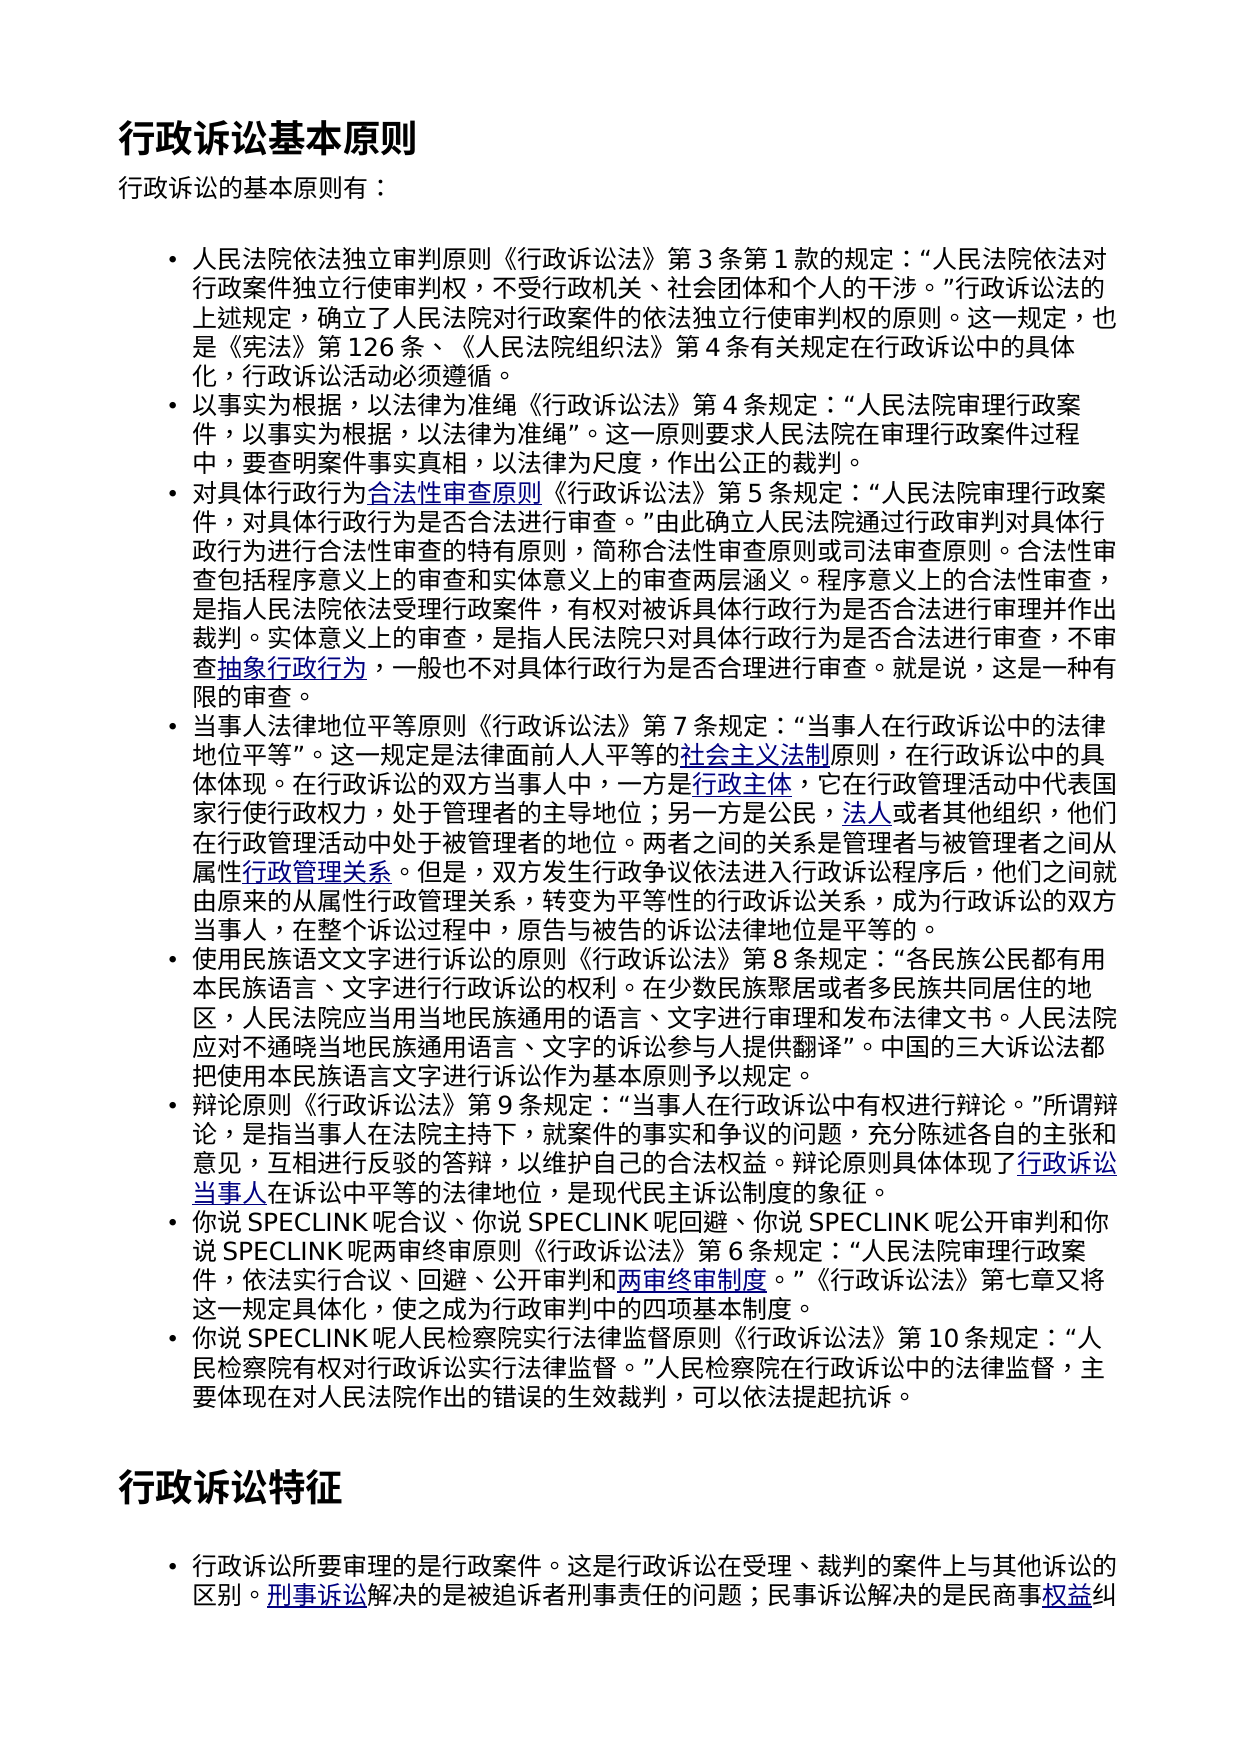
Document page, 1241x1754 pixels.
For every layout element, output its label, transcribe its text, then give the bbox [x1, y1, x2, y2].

list 人民法院依法独立审判原则《行政诉讼法》第3条第1款的规定：“人民法院依法对行政案件独立行使审判权，不受行政机关、社会团体和个人的干涉。”行政诉讼法的上述规定，确立了人民法院对行政案件的依法独立行使审判权的原则。这一规定，也是《宪法》第126条、《人民法院组织法》第4条有关规定在行政诉讼中的具体化，行政诉讼活动必须遵循。 [177, 245, 1122, 391]
list 以事实为根据，以法律为准绳《行政诉讼法》第4条规定：“人民法院审理行政案件，以事实为根据，以法律为准绳”。这一原则要求人民法院在审理行政案件过程中，要查明案件事实真相，以法律为尺度，作出公正的裁判。 [177, 391, 1122, 479]
subtitle 行政诉讼基本原则 [118, 118, 1122, 162]
text 行政诉讼的基本原则有： [118, 174, 1122, 203]
list 你说SPECLINK呢合议、你说SPECLINK呢回避、你说SPECLINK呢公开审判和你说SPECLINK呢两审终审原则《行政诉讼法》第6条规定：“人民法院审理行政案件，依法实行合议、回避、公开审判和两审终审制度。”《行政诉讼法》第七章又将这一规定具体化，使之成为行政审判中的四项基本制度。 [177, 1208, 1122, 1324]
list 你说SPECLINK呢人民检察院实行法律监督原则《行政诉讼法》第10条规定：“人民检察院有权对行政诉讼实行法律监督。”人民检察院在行政诉讼中的法律监督，主要体现在对人民法院作出的错误的生效裁判，可以依法提起抗诉。 [177, 1324, 1122, 1412]
list 对具体行政行为合法性审查原则《行政诉讼法》第5条规定：“人民法院审理行政案件，对具体行政行为是否合法进行审查。”由此确立人民法院通过行政审判对具体行政行为进行合法性审查的特有原则，简称合法性审查原则或司法审查原则。合法性审查包括程序意义上的审查和实体意义上的审查两层涵义。程序意义上的合法性审查，是指人民法院依法受理行政案件，有权对被诉具体行政行为是否合法进行审理并作出裁判。实体意义上的审查，是指人民法院只对具体行政行为是否合法进行审查，不审查抽象行政行为，一般也不对具体行政行为是否合理进行审查。就是说，这是一种有限的审查。 [177, 479, 1122, 712]
subtitle 行政诉讼特征 [118, 1467, 1122, 1510]
list 辩论原则《行政诉讼法》第9条规定：“当事人在行政诉讼中有权进行辩论。”所谓辩论，是指当事人在法院主持下，就案件的事实和争议的问题，充分陈述各自的主张和意见，互相进行反驳的答辩，以维护自己的合法权益。辩论原则具体体现了行政诉讼当事人在诉讼中平等的法律地位，是现代民主诉讼制度的象征。 [177, 1091, 1122, 1208]
list 当事人法律地位平等原则《行政诉讼法》第7条规定：“当事人在行政诉讼中的法律地位平等”。这一规定是法律面前人人平等的社会主义法制原则，在行政诉讼中的具体体现。在行政诉讼的双方当事人中，一方是行政主体，它在行政管理活动中代表国家行使行政权力，处于管理者的主导地位；另一方是公民，法人或者其他组织，他们在行政管理活动中处于被管理者的地位。两者之间的关系是管理者与被管理者之间从属性行政管理关系。但是，双方发生行政争议依法进入行政诉讼程序后，他们之间就由原来的从属性行政管理关系，转变为平等性的行政诉讼关系，成为行政诉讼的双方当事人，在整个诉讼过程中，原告与被告的诉讼法律地位是平等的。 [177, 712, 1122, 945]
list 使用民族语文文字进行诉讼的原则《行政诉讼法》第8条规定：“各民族公民都有用本民族语言、文字进行行政诉讼的权利。在少数民族聚居或者多民族共同居住的地区，人民法院应当用当地民族通用的语言、文字进行审理和发布法律文书。人民法院应对不通晓当地民族通用语言、文字的诉讼参与人提供翻译”。中国的三大诉讼法都把使用本民族语言文字进行诉讼作为基本原则予以规定。 [177, 945, 1122, 1091]
list 行政诉讼所要审理的是行政案件。这是行政诉讼在受理、裁判的案件上与其他诉讼的区别。刑事诉讼解决的是被追诉者刑事责任的问题；民事诉讼解决的是民商事权益纠 [177, 1552, 1122, 1611]
